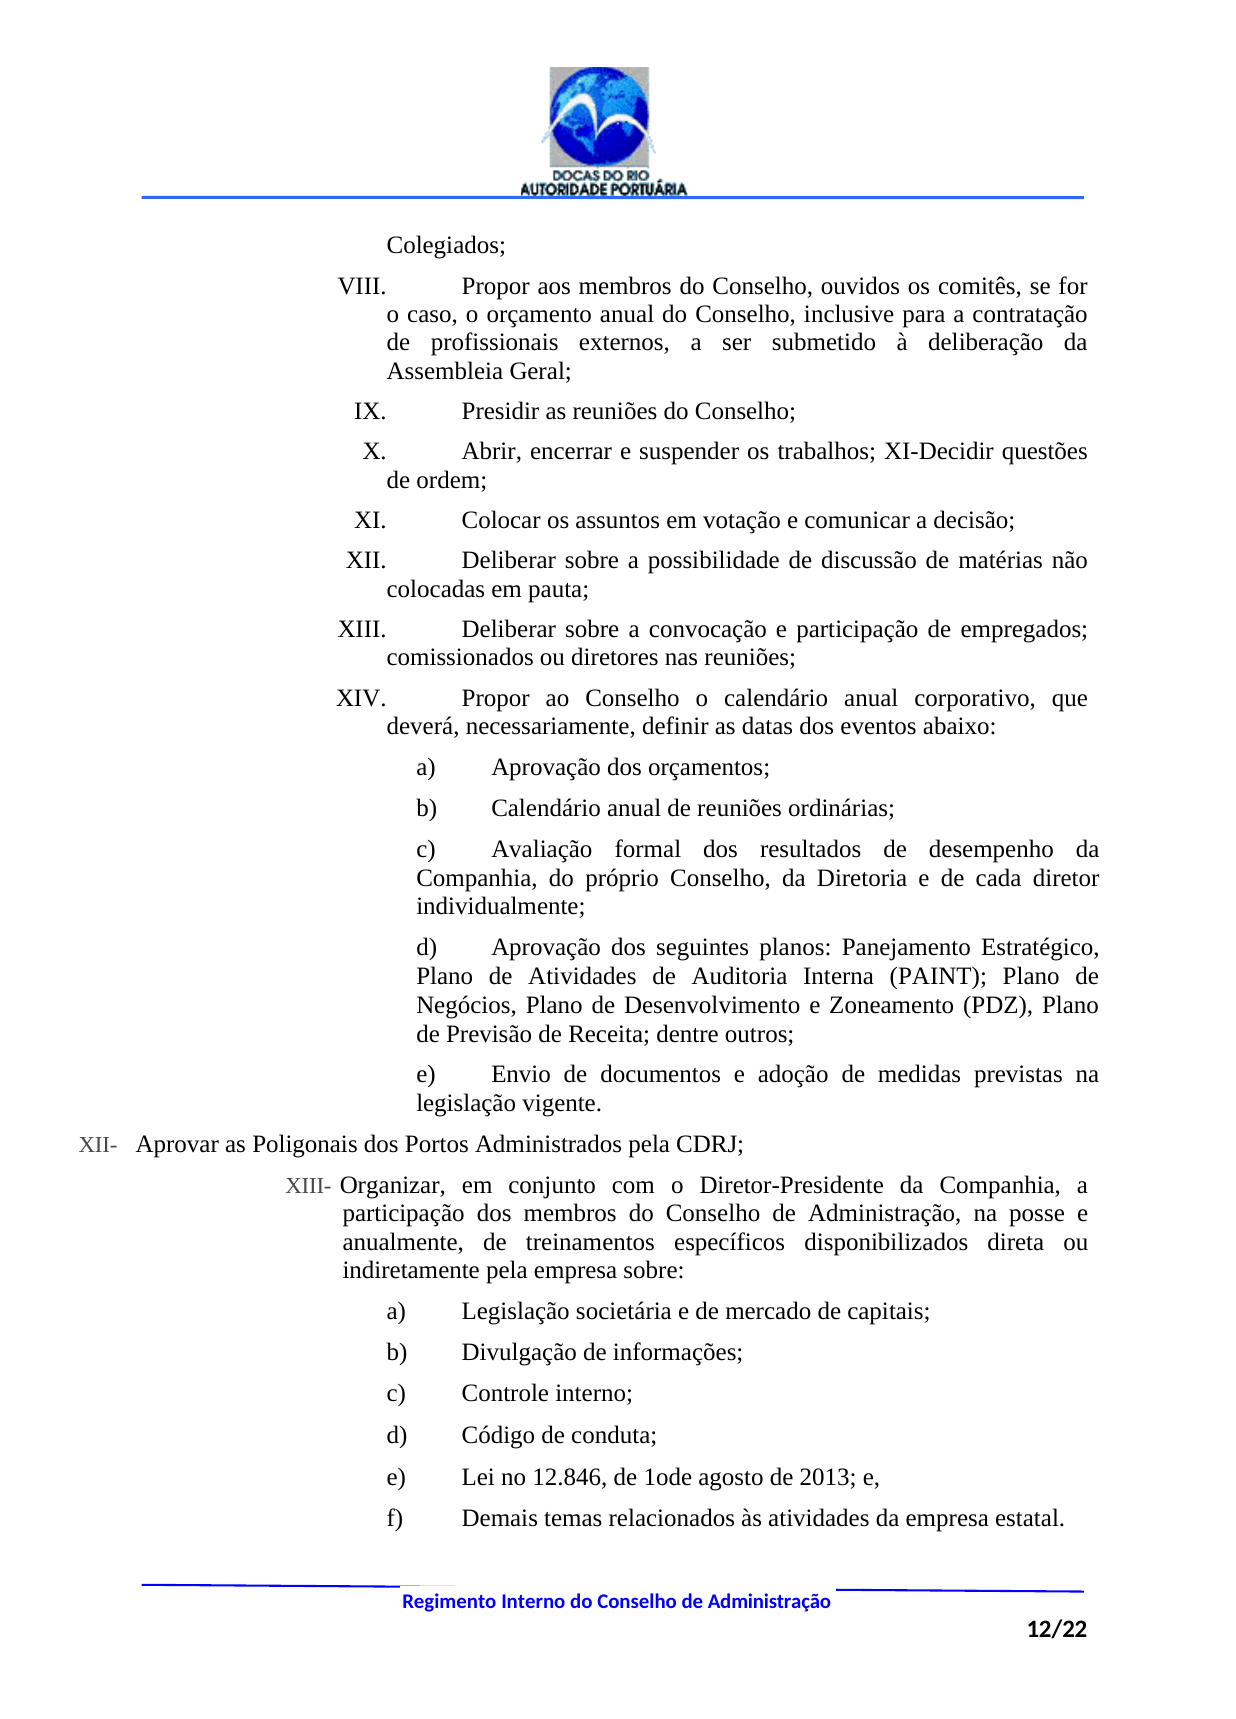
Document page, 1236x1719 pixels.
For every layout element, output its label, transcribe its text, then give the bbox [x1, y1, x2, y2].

list Calendário anual de reuniões ordinárias; [416, 793, 1100, 822]
list Propor ao Conselho o calendário anual corporativo, que deverá, necessariamente, definir as datas dos eventos abaixo: [386, 683, 1089, 740]
list Aprovar as Poligonais dos Portos Administrados pela CDRJ; [78, 1130, 1088, 1158]
list Divulgação de informações; [386, 1337, 1089, 1366]
list Colegiados; [386, 231, 1089, 259]
list Legislação societária e de mercado de capitais; [386, 1296, 1089, 1325]
list Propor aos membros do Conselho, ouvidos os comitês, se for o caso, o orçamento anual do Conselho, inclusive para a contratação de profissionais externos, a ser submetido à deliberação da Assembleia Geral; [386, 272, 1089, 384]
list Aprovação dos seguintes planos: Panejamento Estratégico, Plano de Atividades de Auditoria Interna (PAINT); Plano de Negócios, Plano de Desenvolvimento e Zoneamento (PDZ), Plano de Previsão de Receita; dentre outros; [416, 932, 1100, 1047]
list Lei no 12.846, de 1ode agosto de 2013; e, [386, 1462, 1089, 1491]
list Abrir, encerrar e suspender os trabalhos; XI-Decidir questões de ordem; [386, 437, 1089, 493]
list Aprovação dos orçamentos; [416, 752, 1100, 781]
list Demais temas relacionados às atividades da empresa estatal. [386, 1503, 1089, 1532]
list Controle interno; [386, 1378, 1089, 1407]
list Presidir as reuniões do Conselho; [386, 397, 1089, 425]
list Organizar, em conjunto com o Diretor-Presidente da Companhia, a participação dos membros do Conselho de Administração, na posse e anualmente, de treinamentos específicos disponibilizados direta ou indiretamente pela empresa sobre: [285, 1171, 1089, 1283]
list Código de conduta; [386, 1420, 1089, 1449]
list Avaliação formal dos resultados de desempenho da Companhia, do próprio Conselho, da Diretoria e de cada diretor individualmente; [416, 834, 1100, 920]
list Deliberar sobre a convocação e participação de empregados; comissionados ou diretores nas reuniões; [386, 615, 1089, 671]
list Deliberar sobre a possibilidade de discussão de matérias não colocadas em pauta; [386, 546, 1089, 603]
list Colocar os assuntos em votação e comunicar a decisão; [386, 506, 1089, 534]
list Envio de documentos e adoção de medidas previstas na legislação vigente. [416, 1059, 1100, 1117]
